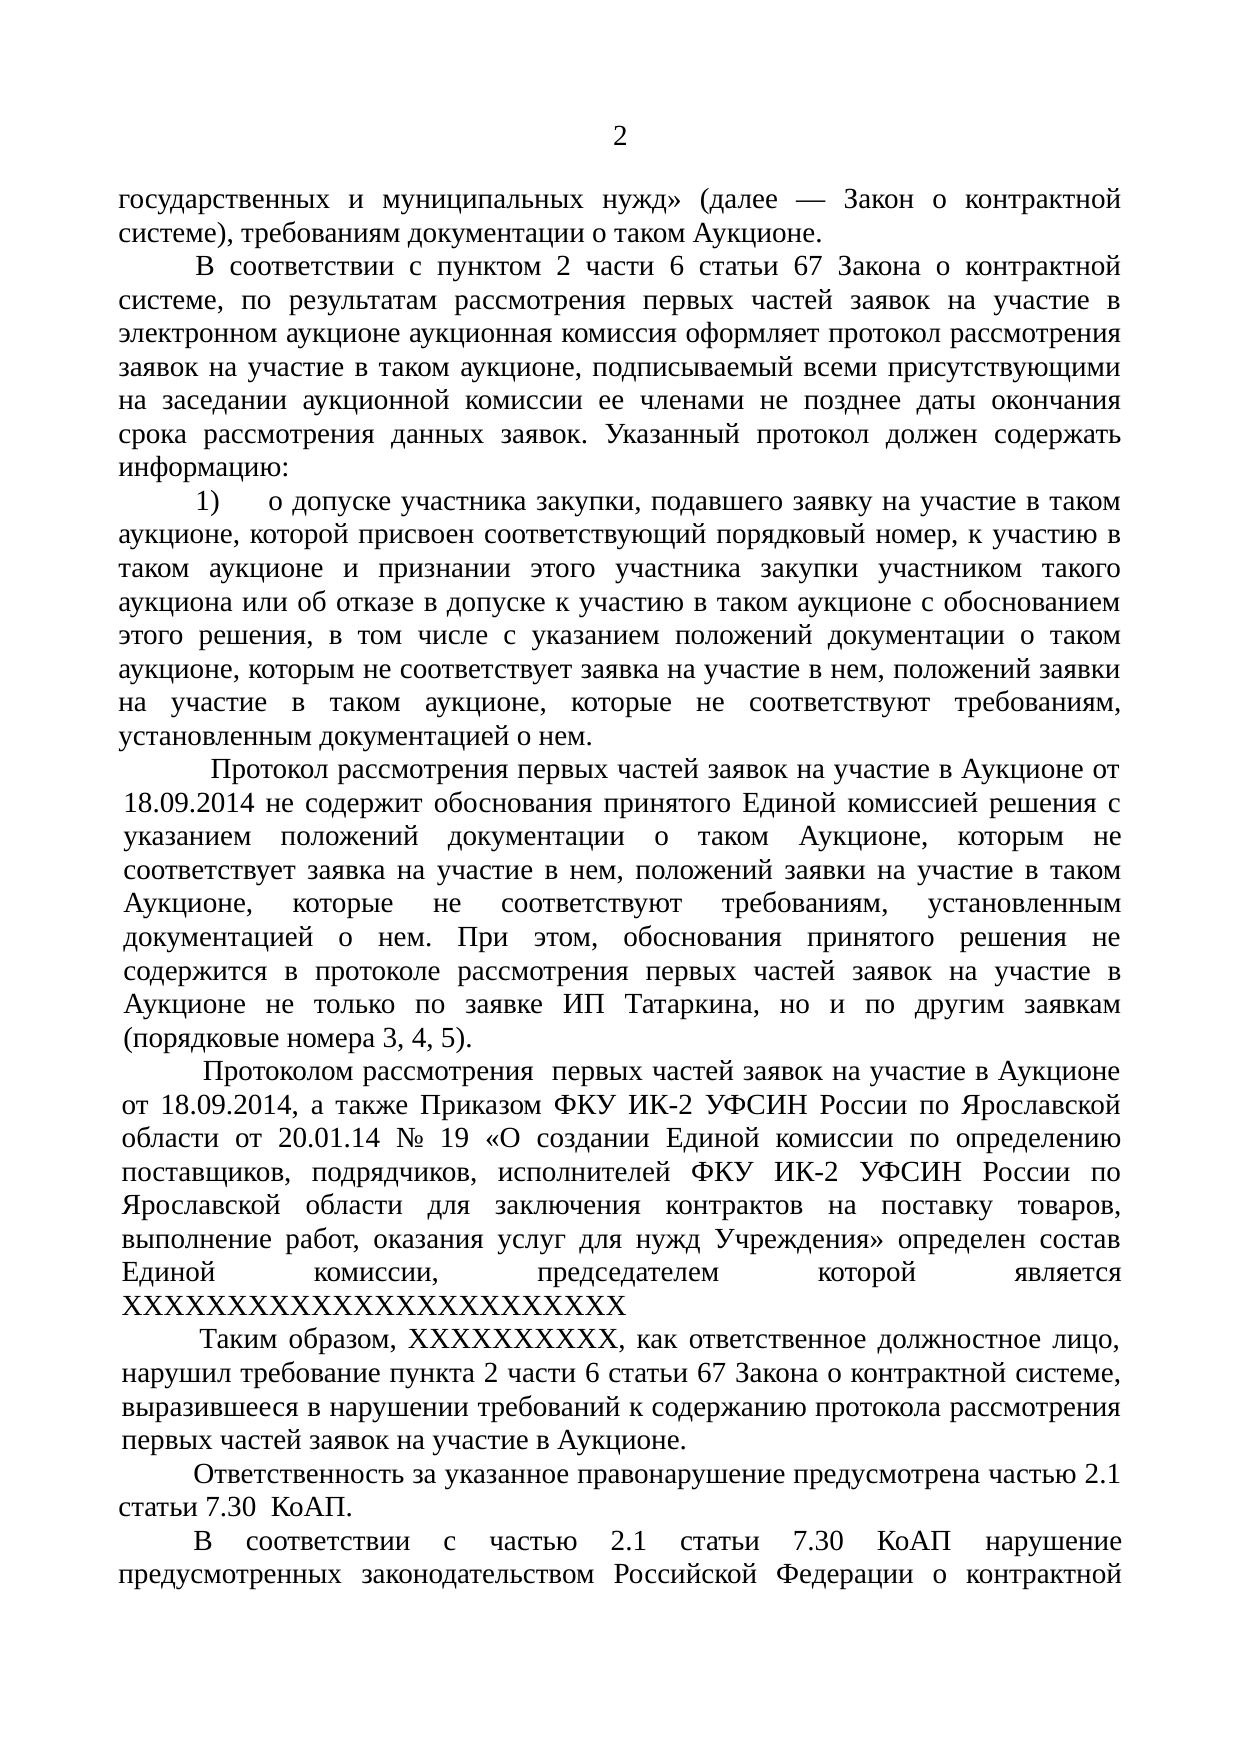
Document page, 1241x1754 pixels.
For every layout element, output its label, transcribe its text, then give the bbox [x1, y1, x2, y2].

list о допуске участника закупки, подавшего заявку на участие в таком аукционе, которой присвоен соответствующий порядковый номер, к участию в таком аукционе и признании этого участника закупки участником такого аукциона или об отказе в допуске к участию в таком аукционе с обоснованием этого решения, в том числе с указанием положений документации о таком аукционе, которым не соответствует заявка на участие в нем, положений заявки на участие в таком аукционе, которые не соответствуют требованиям, установленным документацией о нем. [118, 483, 1122, 751]
list Протокол рассмотрения первых частей заявок на участие в Аукционе от 18.09.2014 не содержит обоснования принятого Единой комиссией решения с указанием положений документации о таком Аукционе, которым не соответствует заявка на участие в нем, положений заявки на участие в таком Аукционе, которые не соответствуют требованиям, установленным документацией о нем. При этом, обоснования принятого решения не содержится в протоколе рассмотрения первых частей заявок на участие в Аукционе не только по заявке ИП Татаркина, но и по другим заявкам (порядковые номера 3, 4, 5). [86, 751, 1122, 1053]
text государственных и муниципальных нужд» (далее — Закон о контрактной системе), требованиям документации о таком Аукционе. [118, 181, 1122, 248]
list Таким образом, XXXXXXXXXX, как ответственное должностное лицо, нарушил требование пункта 2 части 6 статьи 67 Закона о контрактной системе, выразившееся в нарушении требований к содержанию протокола рассмотрения первых частей заявок на участие в Аукционе. [121, 1322, 1122, 1456]
list Протоколом рассмотрения первых частей заявок на участие в Аукционе от 18.09.2014, а также Приказом ФКУ ИК-2 УФСИН России по Ярославской области от 20.01.14 № 19 «О создании Единой комиссии по определению поставщиков, подрядчиков, исполнителей ФКУ ИК-2 УФСИН России по Ярославской области для заключения контрактов на поставку товаров, выполнение работ, оказания услуг для нужд Учреждения» определен состав Единой комиссии, председателем которой является XXXXXXXXXXXXXXXXXXXXXXXX [121, 1053, 1122, 1322]
text В соответствии с пунктом 2 части 6 статьи 67 Закона о контрактной системе, по результатам рассмотрения первых частей заявок на участие в электронном аукционе аукционная комиссия оформляет протокол рассмотрения заявок на участие в таком аукционе, подписываемый всеми присутствующими на заседании аукционной комиссии ее членами не позднее даты окончания срока рассмотрения данных заявок. Указанный протокол должен содержать информацию: [118, 248, 1122, 483]
text В соответствии с частью 2.1 статьи 7.30 КоАП нарушение предусмотренных законодательством Российской Федерации о контрактной [118, 1523, 1122, 1590]
text Ответственность за указанное правонарушение предусмотрена частью 2.1 статьи 7.30 КоАП. [118, 1456, 1122, 1523]
